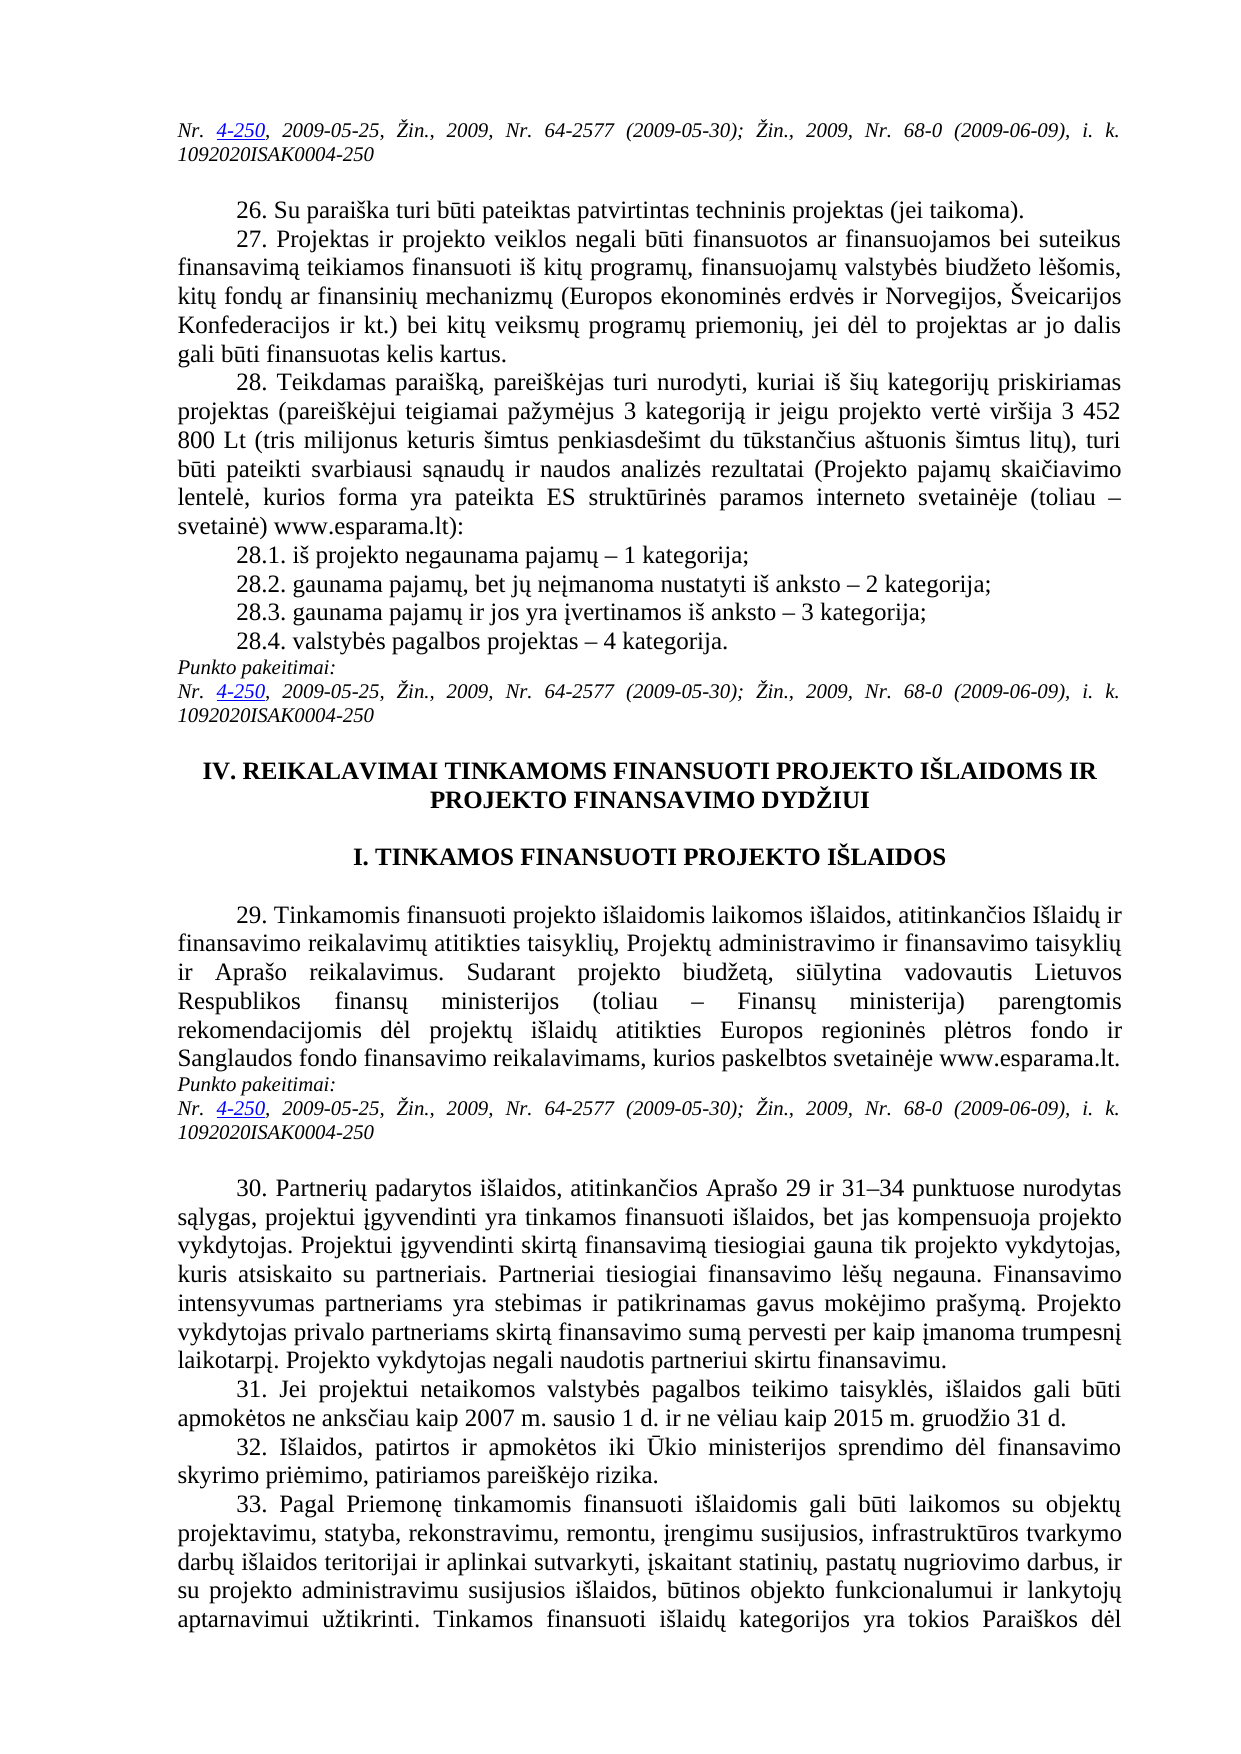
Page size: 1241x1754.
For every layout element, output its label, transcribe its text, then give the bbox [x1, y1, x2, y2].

text 28.2. gaunama pajamų, bet jų neįmanoma nustatyti iš anksto – 2 kategorija; [177, 569, 1122, 597]
text Nr. 4-250, 2009-05-25, Žin., 2009, Nr. 64-2577 (2009-05-30); Žin., 2009, Nr. 68-0 (2009-06-09), i. k. 1092020ISAK0004-250 [177, 118, 1122, 166]
text IV. REIKALAVIMAI TINKAMOMS FINANSUOTI PROJEKTO IŠLAIDOMS IR PROJEKTO FINANSAVIMO DYDŽIUI [177, 756, 1122, 813]
text 26. Su paraiška turi būti pateiktas patvirtintas techninis projektas (jei taikoma). [177, 195, 1122, 224]
text I. TINKAMOS FINANSUOTI PROJEKTO IŠLAIDOS [177, 842, 1122, 871]
text Nr. 4-250, 2009-05-25, Žin., 2009, Nr. 64-2577 (2009-05-30); Žin., 2009, Nr. 68-0 (2009-06-09), i. k. 1092020ISAK0004-250 [177, 679, 1122, 727]
text 28.1. iš projekto negaunama pajamų – 1 kategorija; [177, 540, 1122, 569]
text 30. Partnerių padarytos išlaidos, atitinkančios Aprašo 29 ir 31–34 punktuose nurodytas sąlygas, projektui įgyvendinti yra tinkamos finansuoti išlaidos, bet jas kompensuoja projekto vykdytojas. Projektui įgyvendinti skirtą finansavimą tiesiogiai gauna tik projekto vykdytojas, kuris atsiskaito su partneriais. Partneriai tiesiogiai finansavimo lėšų negauna. Finansavimo intensyvumas partneriams yra stebimas ir patikrinamas gavus mokėjimo prašymą. Projekto vykdytojas privalo partneriams skirtą finansavimo sumą pervesti per kaip įmanoma trumpesnį laikotarpį. Projekto vykdytojas negali naudotis partneriui skirtu finansavimu. [177, 1173, 1122, 1374]
text 31. Jei projektui netaikomos valstybės pagalbos teikimo taisyklės, išlaidos gali būti apmokėtos ne anksčiau kaip 2007 m. sausio 1 d. ir ne vėliau kaip 2015 m. gruodžio 31 d. [177, 1374, 1122, 1432]
text 32. Išlaidos, patirtos ir apmokėtos iki Ūkio ministerijos sprendimo dėl finansavimo skyrimo priėmimo, patiriamos pareiškėjo rizika. [177, 1432, 1122, 1489]
text Punkto pakeitimai: [177, 1072, 1122, 1096]
text 27. Projektas ir projekto veiklos negali būti finansuotos ar finansuojamos bei suteikus finansavimą teikiamos finansuoti iš kitų programų, finansuojamų valstybės biudžeto lėšomis, kitų fondų ar finansinių mechanizmų (Europos ekonominės erdvės ir Norvegijos, Šveicarijos Konfederacijos ir kt.) bei kitų veiksmų programų priemonių, jei dėl to projektas ar jo dalis gali būti finansuotas kelis kartus. [177, 224, 1122, 367]
text 33. Pagal Priemonę tinkamomis finansuoti išlaidomis gali būti laikomos su objektų projektavimu, statyba, rekonstravimu, remontu, įrengimu susijusios, infrastruktūros tvarkymo darbų išlaidos teritorijai ir aplinkai sutvarkyti, įskaitant statinių, pastatų nugriovimo darbus, ir su projekto administravimu susijusios išlaidos, būtinos objekto funkcionalumui ir lankytojų aptarnavimui užtikrinti. Tinkamos finansuoti išlaidų kategorijos yra tokios Paraiškos dėl [177, 1489, 1122, 1633]
text 28.3. gaunama pajamų ir jos yra įvertinamos iš anksto – 3 kategorija; [177, 597, 1122, 626]
text Punkto pakeitimai: [177, 655, 1122, 679]
text Nr. 4-250, 2009-05-25, Žin., 2009, Nr. 64-2577 (2009-05-30); Žin., 2009, Nr. 68-0 (2009-06-09), i. k. 1092020ISAK0004-250 [177, 1096, 1122, 1144]
text 28.4. valstybės pagalbos projektas – 4 kategorija. [177, 626, 1122, 655]
text 28. Teikdamas paraišką, pareiškėjas turi nurodyti, kuriai iš šių kategorijų priskiriamas projektas (pareiškėjui teigiamai pažymėjus 3 kategoriją ir jeigu projekto vertė viršija 3 452 800 Lt (tris milijonus keturis šimtus penkiasdešimt du tūkstančius aštuonis šimtus litų), turi būti pateikti svarbiausi sąnaudų ir naudos analizės rezultatai (Projekto pajamų skaičiavimo lentelė, kurios forma yra pateikta ES struktūrinės paramos interneto svetainėje (toliau – svetainė) www.esparama.lt): [177, 367, 1122, 540]
text 29. Tinkamomis finansuoti projekto išlaidomis laikomos išlaidos, atitinkančios Išlaidų ir finansavimo reikalavimų atitikties taisyklių, Projektų administravimo ir finansavimo taisyklių ir Aprašo reikalavimus. Sudarant projekto biudžetą, siūlytina vadovautis Lietuvos Respublikos finansų ministerijos (toliau – Finansų ministerija) parengtomis rekomendacijomis dėl projektų išlaidų atitikties Europos regioninės plėtros fondo ir Sanglaudos fondo finansavimo reikalavimams, kurios paskelbtos svetainėje www.esparama.lt. [177, 900, 1122, 1072]
